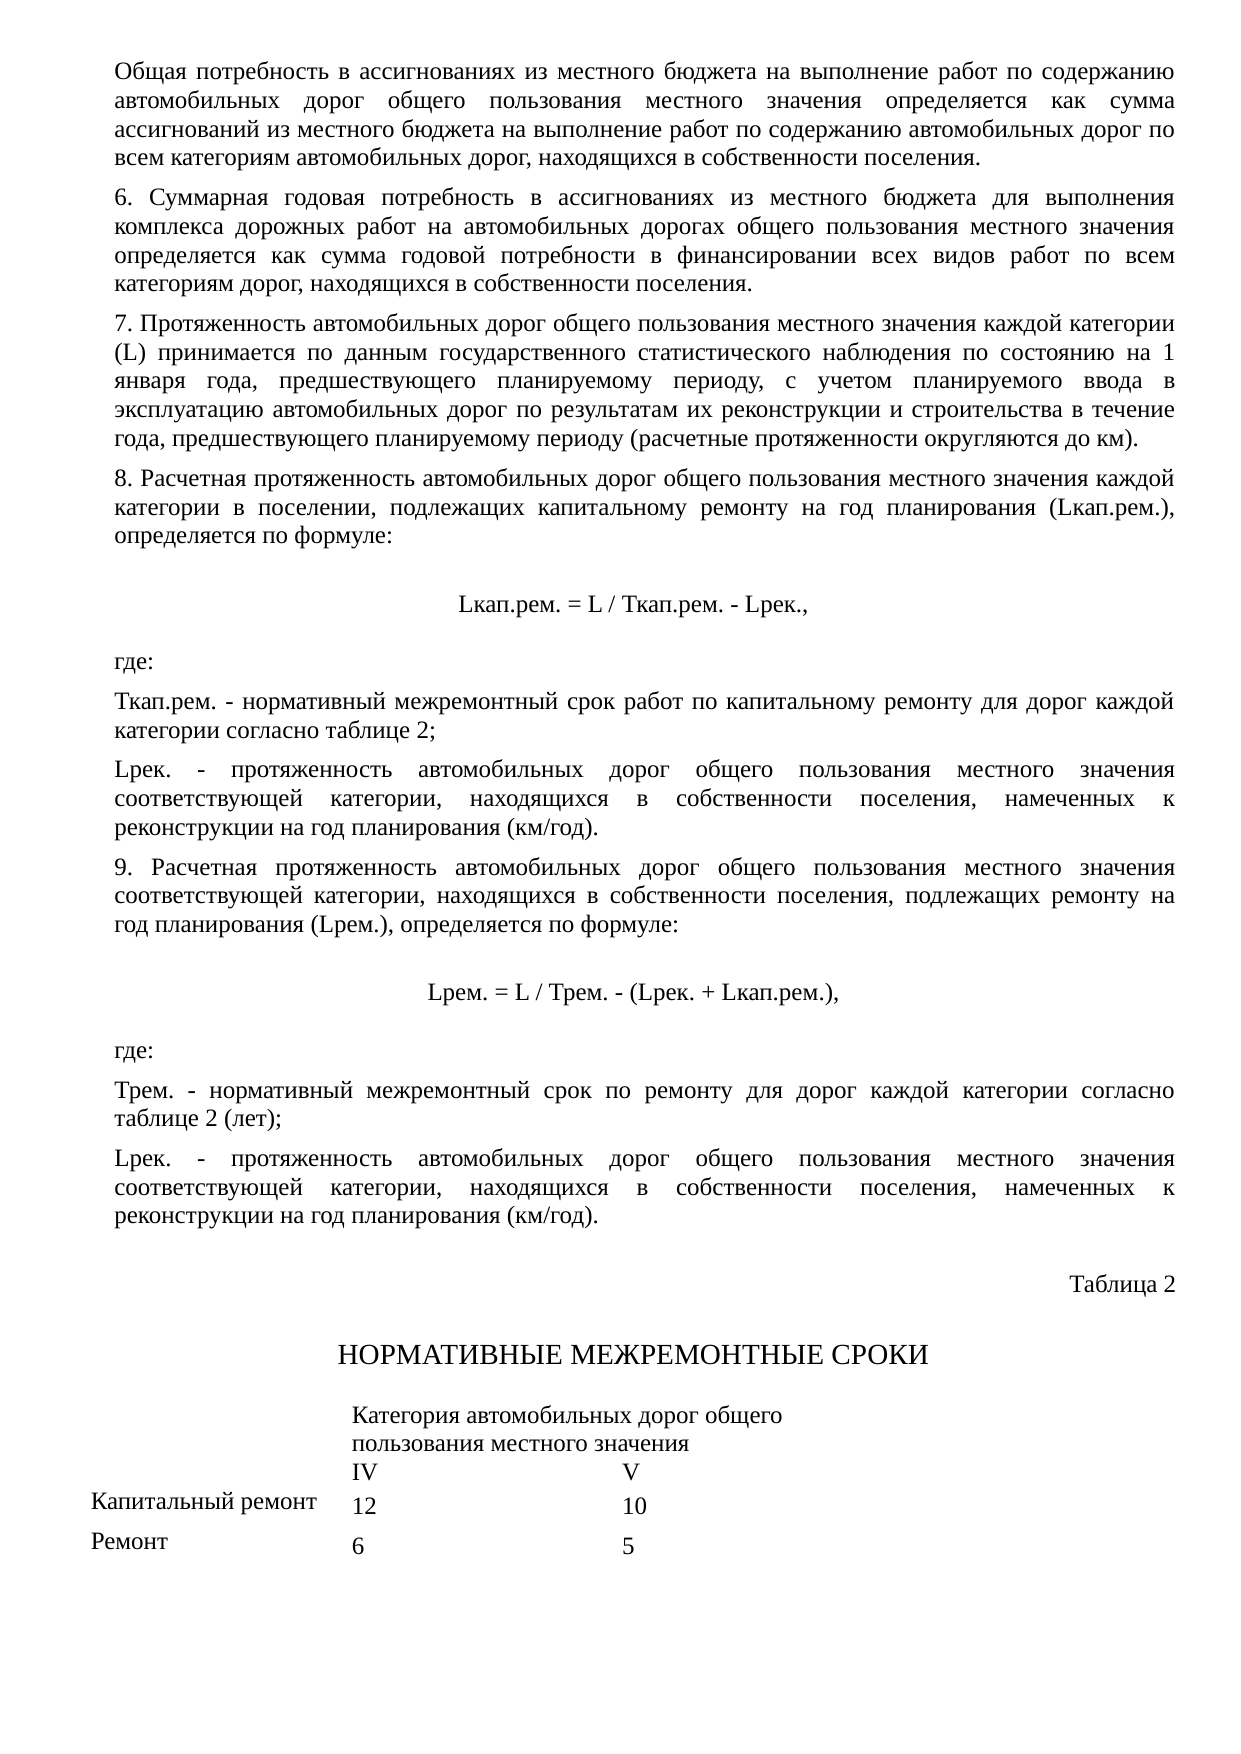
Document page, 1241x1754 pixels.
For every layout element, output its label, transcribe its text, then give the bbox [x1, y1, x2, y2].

text 8. Расчетная протяженность автомобильных дорог общего пользования местного значения каждой категории в поселении, подлежащих капитальному ремонту на год планирования (Lкап.рем.), определяется по формуле: [114, 463, 1176, 549]
text Lрек. - протяженность автомобильных дорог общего пользования местного значения соответствующей категории, находящихся в собственности поселения, намеченных к реконструкции на год планирования (км/год). [114, 1143, 1176, 1229]
table_cell 12 [352, 1486, 622, 1526]
text 9. Расчетная протяженность автомобильных дорог общего пользования местного значения соответствующей категории, находящихся в собственности поселения, подлежащих ремонту на год планирования (Lрем.), определяется по формуле: [114, 852, 1176, 938]
text где: [114, 646, 1176, 675]
text Таблица 2 [91, 1269, 1176, 1298]
text 7. Протяженность автомобильных дорог общего пользования местного значения каждой категории (L) принимается по данным государственного статистического наблюдения по состоянию на 1 января года, предшествующего планируемому периоду, с учетом планируемого ввода в эксплуатацию автомобильных дорог по результатам их реконструкции и строительства в течение года, предшествующего планируемому периоду (расчетные протяженности округляются до км). [114, 308, 1176, 452]
table_header [91, 1400, 352, 1486]
text Трем. - нормативный межремонтный срок по ремонту для дорог каждой категории согласно таблице 2 (лет); [114, 1075, 1176, 1132]
text Общая потребность в ассигнованиях из местного бюджета на выполнение работ по содержанию автомобильных дорог общего пользования местного значения определяется как сумма ассигнований из местного бюджета на выполнение работ по содержанию автомобильных дорог по всем категориям автомобильных дорог, находящихся в собственности поселения. [114, 56, 1176, 171]
text НОРМАТИВНЫЕ МЕЖРЕМОНТНЫЕ СРОКИ [91, 1337, 1176, 1371]
text Ткап.рем. - нормативный межремонтный срок работ по капитальному ремонту для дорог каждой категории согласно таблице 2; [114, 686, 1176, 743]
text 6. Суммарная годовая потребность в ассигнованиях из местного бюджета для выполнения комплекса дорожных работ на автомобильных дорогах общего пользования местного значения определяется как сумма годовой потребности в финансировании всех видов работ по всем категориям дорог, находящихся в собственности поселения. [114, 182, 1176, 297]
text где: [114, 1035, 1176, 1064]
table_cell IV [352, 1457, 622, 1486]
table_cell 5 [622, 1526, 841, 1565]
text Lкап.рем. = L / Ткап.рем. - Lрек., [91, 589, 1176, 617]
table_cell 10 [622, 1486, 841, 1526]
table_cell 6 [352, 1526, 622, 1565]
table_header Категория автомобильных дорог общего пользования местного значения [352, 1400, 841, 1457]
text Lрек. - протяженность автомобильных дорог общего пользования местного значения соответствующей категории, находящихся в собственности поселения, намеченных к реконструкции на год планирования (км/год). [114, 754, 1176, 841]
text Lрем. = L / Трем. - (Lрек. + Lкап.рем.), [91, 977, 1176, 1006]
table_cell V [622, 1457, 841, 1486]
table_cell Ремонт [91, 1526, 352, 1565]
table_cell Капитальный ремонт [91, 1486, 352, 1526]
